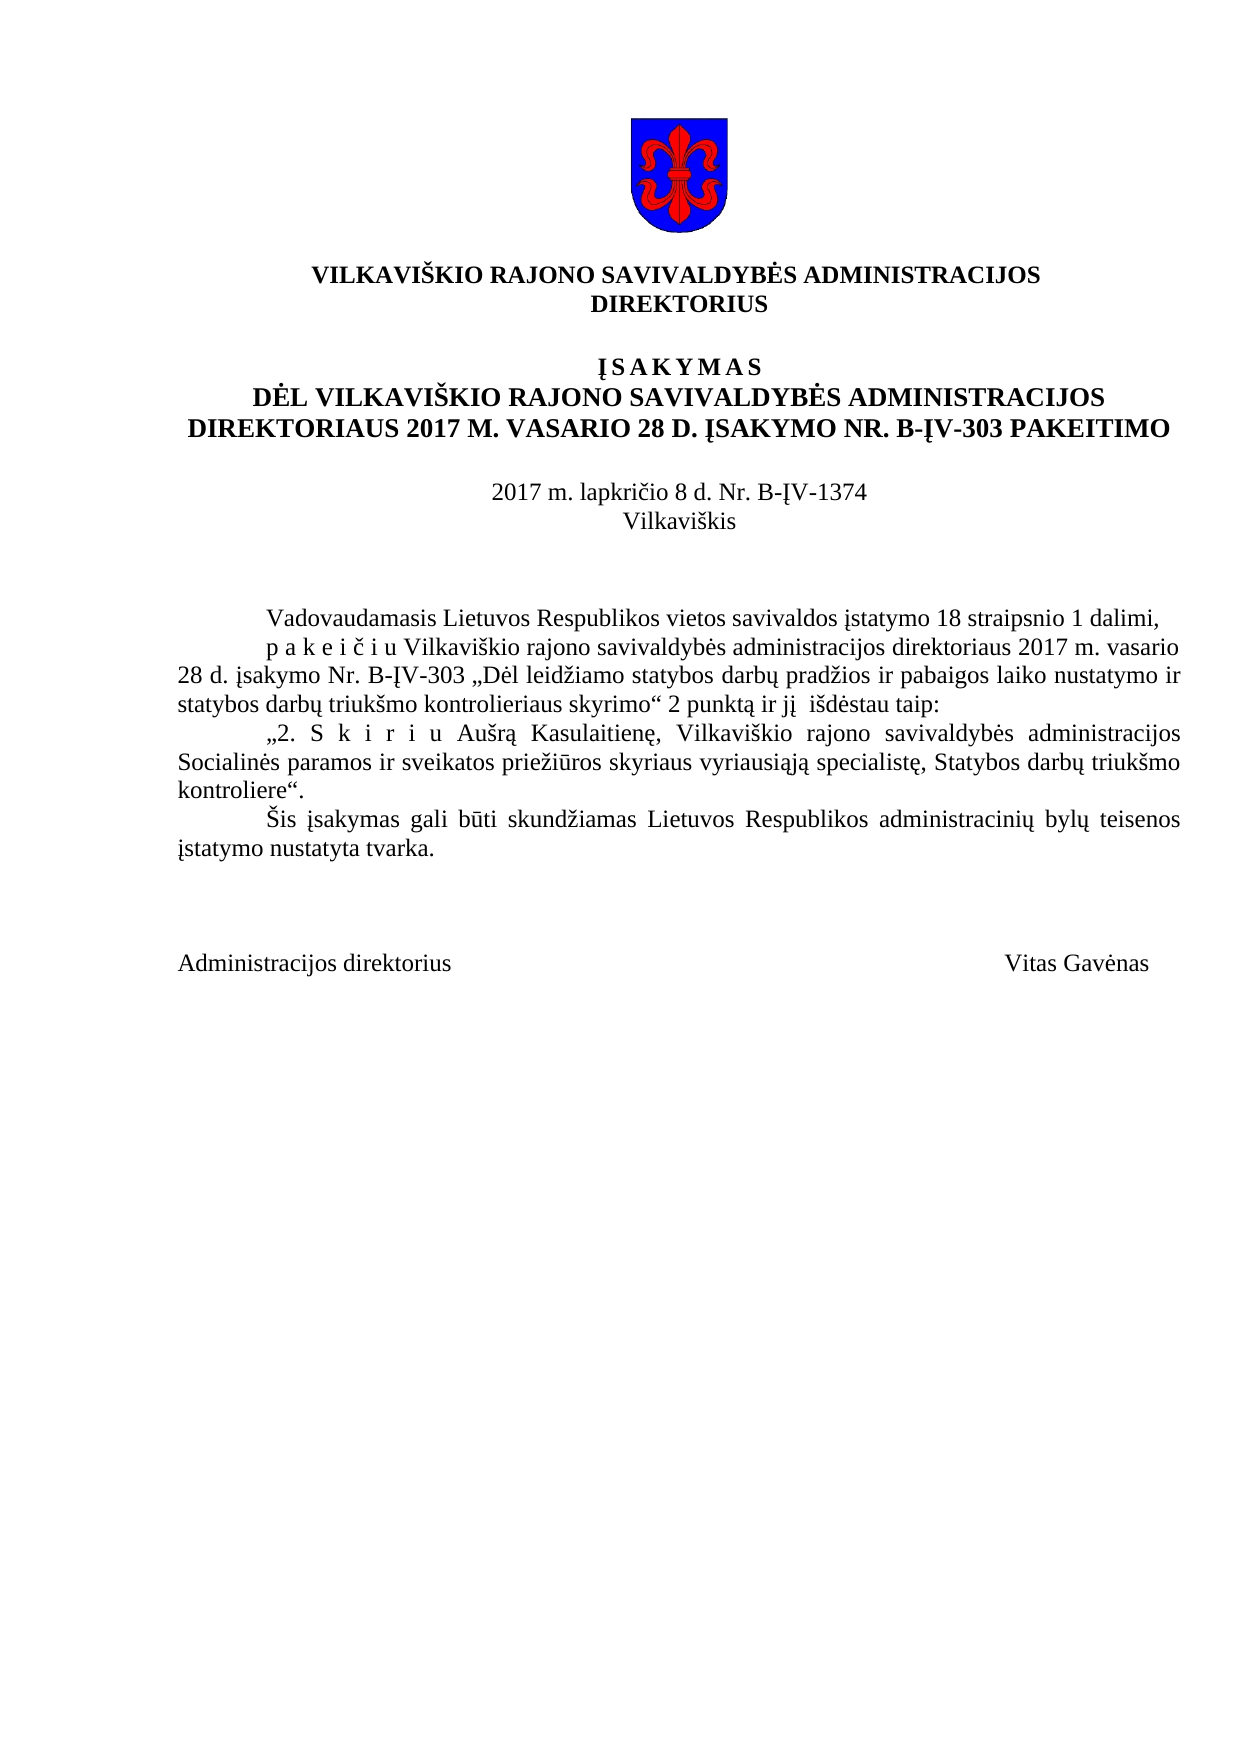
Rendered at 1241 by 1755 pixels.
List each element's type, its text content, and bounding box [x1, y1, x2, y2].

subtitle DIREKTORIUS [177, 289, 1181, 318]
text Vilkaviškis [177, 506, 1181, 535]
text „2. S k i r i u Aušrą Kasulaitienę, Vilkaviškio rajono savivaldybės administracijos Socialinės paramos ir sveikatos priežiūros skyriaus vyriausiąją specialistę, Statybos darbų triukšmo kontroliere“. [177, 718, 1181, 804]
text 2017 m. lapkričio 8 d. Nr. B-ĮV-1374 [177, 477, 1181, 506]
subtitle ĮSAKYMAS [177, 352, 1181, 381]
text Šis įsakymas gali būti skundžiamas Lietuvos Respublikos administracinių bylų teisenos įstatymo nustatyta tvarka. [177, 804, 1181, 862]
subtitle VILKAVIŠKIO RAJONO SAVIVALDYBĖS ADMINISTRACIJOS [177, 261, 1181, 289]
text DĖL VILKAVIŠKIO RAJONO SAVIVALDYBĖS ADMINISTRACIJOS DIREKTORIAUS 2017 M. VASARIO 28 D. ĮSAKYMO NR. B-ĮV-303 PAKEITIMO [177, 381, 1181, 443]
text p a k e i č i u Vilkaviškio rajono savivaldybės administracijos direktoriaus 2017 m. vasario 28 d. įsakymo Nr. B-ĮV-303 „Dėl leidžiamo statybos darbų pradžios ir pabaigos laiko nustatymo ir statybos darbų triukšmo kontrolieriaus skyrimo“ 2 punktą ir jį išdėstau taip: [177, 632, 1181, 718]
text Vadovaudamasis Lietuvos Respublikos vietos savivaldos įstatymo 18 straipsnio 1 dalimi, [177, 603, 1181, 632]
text Administracijos direktorius Vitas Gavėnas [177, 948, 1181, 977]
